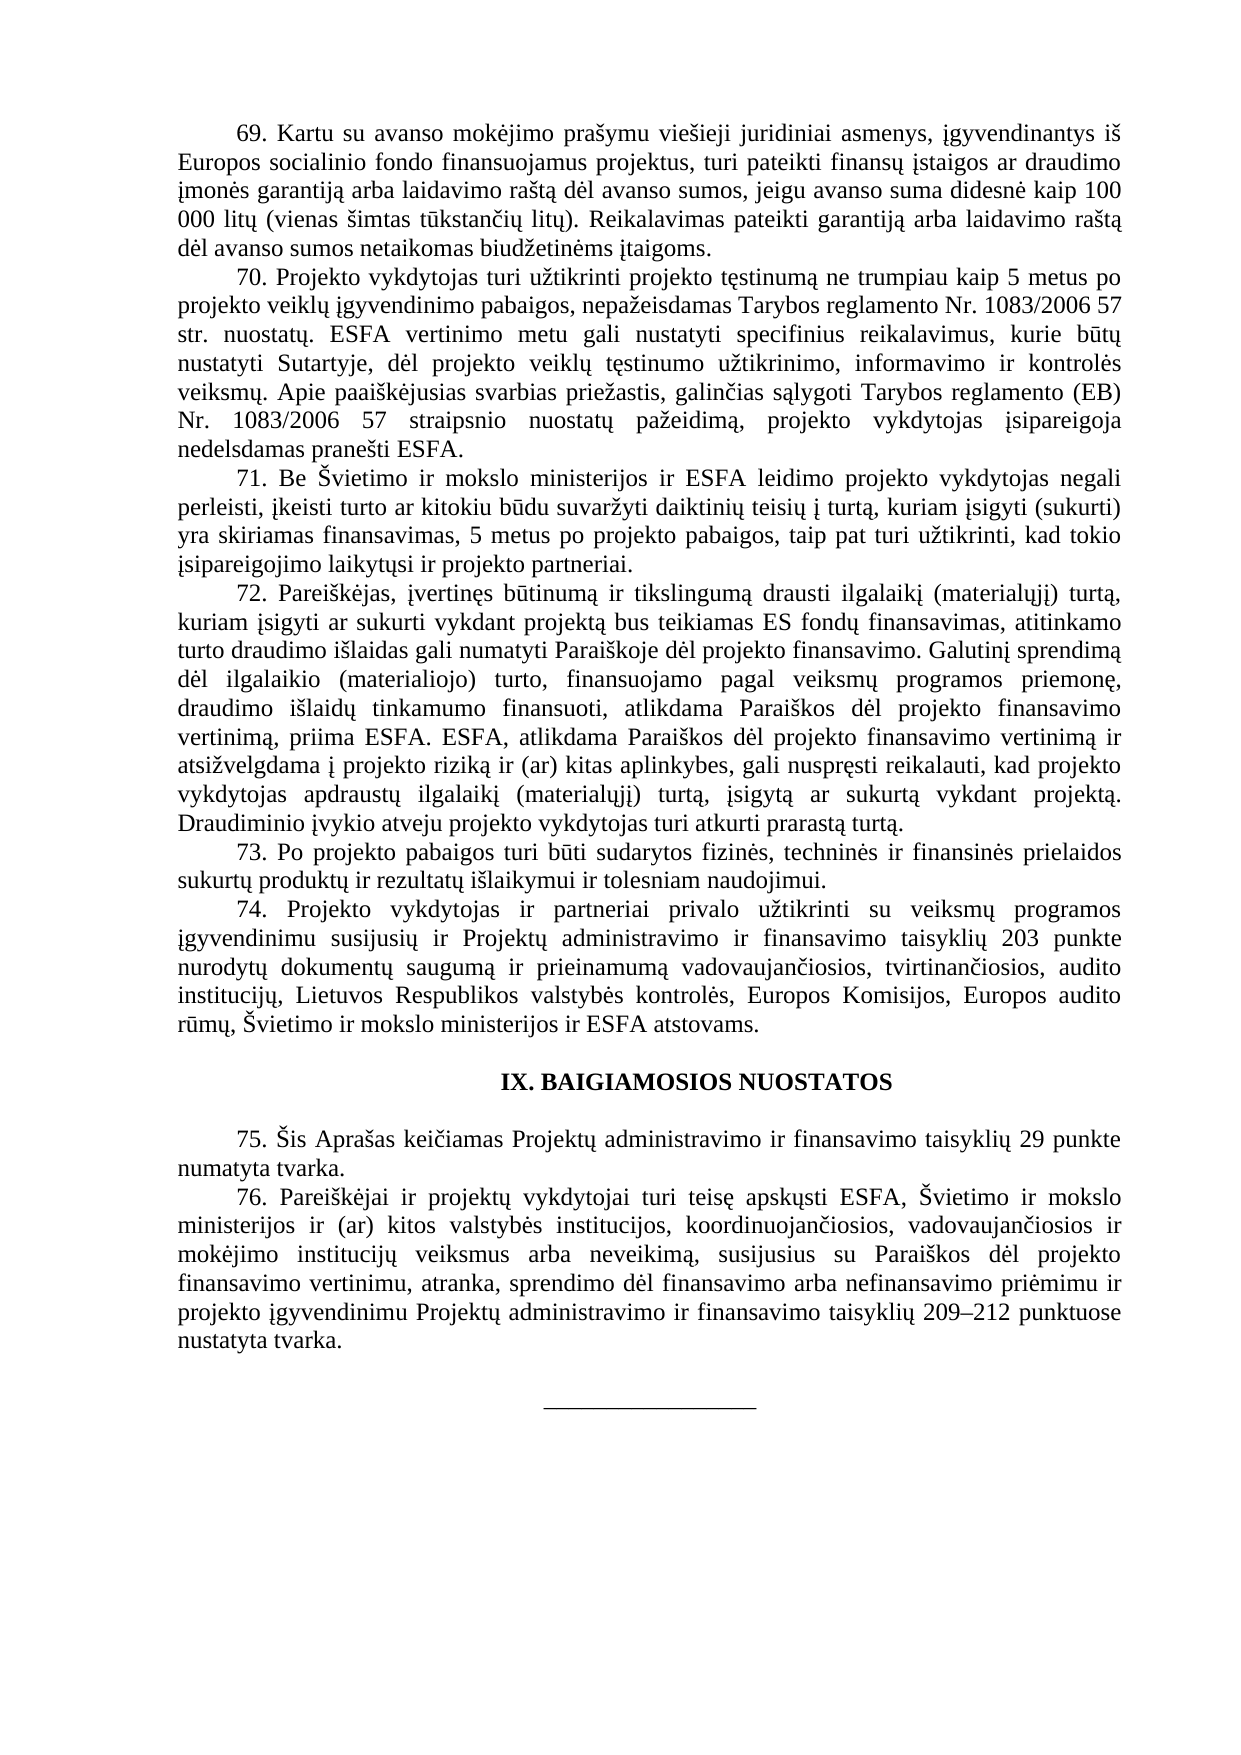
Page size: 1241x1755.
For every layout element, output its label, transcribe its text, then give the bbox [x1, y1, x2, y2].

text 75. Šis Aprašas keičiamas Projektų administravimo ir finansavimo taisyklių 29 punkte numatyta tvarka. [177, 1124, 1122, 1182]
text 76. Pareiškėjai ir projektų vykdytojai turi teisę apskųsti ESFA, Švietimo ir mokslo ministerijos ir (ar) kitos valstybės institucijos, koordinuojančiosios, vadovaujančiosios ir mokėjimo institucijų veiksmus arba neveikimą, susijusius su Paraiškos dėl projekto finansavimo vertinimu, atranka, sprendimo dėl finansavimo arba nefinansavimo priėmimu ir projekto įgyvendinimu Projektų administravimo ir finansavimo taisyklių 209–212 punktuose nustatyta tvarka. [177, 1182, 1122, 1354]
text _________________ [177, 1383, 1122, 1412]
text 70. Projekto vykdytojas turi užtikrinti projekto tęstinumą ne trumpiau kaip 5 metus po projekto veiklų įgyvendinimo pabaigos, nepažeisdamas Tarybos reglamento Nr. 1083/2006 57 str. nuostatų. ESFA vertinimo metu gali nustatyti specifinius reikalavimus, kurie būtų nustatyti Sutartyje, dėl projekto veiklų tęstinumo užtikrinimo, informavimo ir kontrolės veiksmų. Apie paaiškėjusias svarbias priežastis, galinčias sąlygoti Tarybos reglamento (EB) Nr. 1083/2006 57 straipsnio nuostatų pažeidimą, projekto vykdytojas įsipareigoja nedelsdamas pranešti ESFA. [177, 262, 1122, 463]
text 69. Kartu su avanso mokėjimo prašymu viešieji juridiniai asmenys, įgyvendinantys iš Europos socialinio fondo finansuojamus projektus, turi pateikti finansų įstaigos ar draudimo įmonės garantiją arba laidavimo raštą dėl avanso sumos, jeigu avanso suma didesnė kaip 100 000 litų (vienas šimtas tūkstančių litų). Reikalavimas pateikti garantiją arba laidavimo raštą dėl avanso sumos netaikomas biudžetinėms įtaigoms. [177, 118, 1122, 262]
text 71. Be Švietimo ir mokslo ministerijos ir ESFA leidimo projekto vykdytojas negali perleisti, įkeisti turto ar kitokiu būdu suvaržyti daiktinių teisių į turtą, kuriam įsigyti (sukurti) yra skiriamas finansavimas, 5 metus po projekto pabaigos, taip pat turi užtikrinti, kad tokio įsipareigojimo laikytųsi ir projekto partneriai. [177, 463, 1122, 578]
text IX. BAIGIAMOSIOS NUOSTATOS [196, 1067, 1122, 1096]
text 73. Po projekto pabaigos turi būti sudarytos fizinės, techninės ir finansinės prielaidos sukurtų produktų ir rezultatų išlaikymui ir tolesniam naudojimui. [177, 837, 1122, 894]
text 74. Projekto vykdytojas ir partneriai privalo užtikrinti su veiksmų programos įgyvendinimu susijusių ir Projektų administravimo ir finansavimo taisyklių 203 punkte nurodytų dokumentų saugumą ir prieinamumą vadovaujančiosios, tvirtinančiosios, audito institucijų, Lietuvos Respublikos valstybės kontrolės, Europos Komisijos, Europos audito rūmų, Švietimo ir mokslo ministerijos ir ESFA atstovams. [177, 894, 1122, 1038]
text 72. Pareiškėjas, įvertinęs būtinumą ir tikslingumą drausti ilgalaikį (materialųjį) turtą, kuriam įsigyti ar sukurti vykdant projektą bus teikiamas ES fondų finansavimas, atitinkamo turto draudimo išlaidas gali numatyti Paraiškoje dėl projekto finansavimo. Galutinį sprendimą dėl ilgalaikio (materialiojo) turto, finansuojamo pagal veiksmų programos priemonę, draudimo išlaidų tinkamumo finansuoti, atlikdama Paraiškos dėl projekto finansavimo vertinimą, priima ESFA. ESFA, atlikdama Paraiškos dėl projekto finansavimo vertinimą ir atsižvelgdama į projekto riziką ir (ar) kitas aplinkybes, gali nuspręsti reikalauti, kad projekto vykdytojas apdraustų ilgalaikį (materialųjį) turtą, įsigytą ar sukurtą vykdant projektą. Draudiminio įvykio atveju projekto vykdytojas turi atkurti prarastą turtą. [177, 578, 1122, 837]
